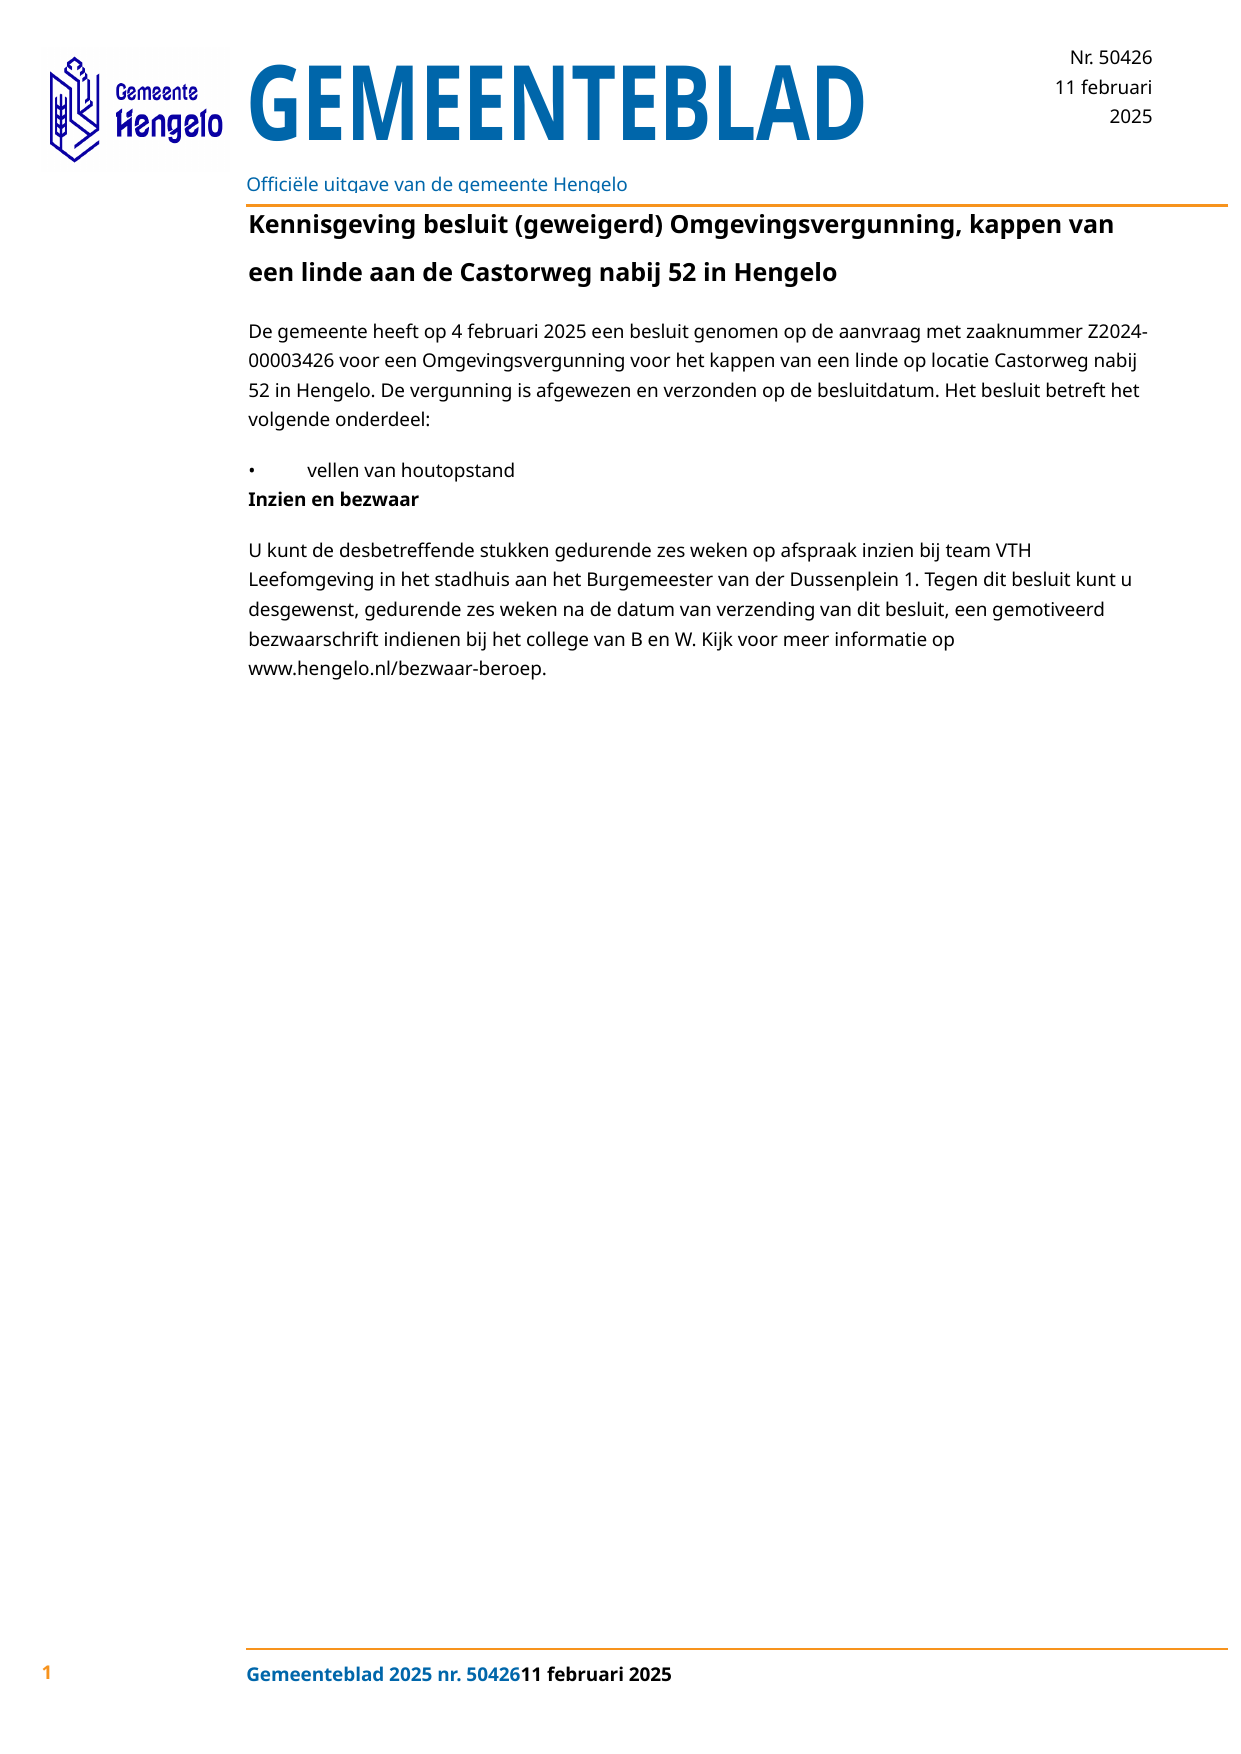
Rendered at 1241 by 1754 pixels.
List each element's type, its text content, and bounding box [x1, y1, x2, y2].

text Kennisgeving besluit (geweigerd) Omgevingsvergunning, kappen van een linde aan de Castorweg nabij 52 in Hengelo [248, 207, 1152, 288]
list vellen van houtopstand [248, 457, 1152, 483]
text Inzien en bezwaar [248, 487, 1152, 512]
picture [41, 47, 231, 172]
text De gemeente heeft op 4 februari 2025 een besluit genomen op de aanvraag met zaaknummer Z2024-00003426 voor een Omgevingsvergunning voor het kappen van een linde op locatie Castorweg nabij 52 in Hengelo. De vergunning is afgewezen en verzonden op de besluitdatum. Het besluit betreft het volgende onderdeel: [248, 318, 1152, 432]
text U kunt de desbetreffende stukken gedurende zes weken op afspraak inzien bij team VTH Leefomgeving in het stadhuis aan het Burgemeester van der Dussenplein 1. Tegen dit besluit kunt u desgewenst, gedurende zes weken na de datum van verzending van dit besluit, een gemotiveerd bezwaarschrift indienen bij het college van B en W. Kijk voor meer informatie op www.hengelo.nl/bezwaar-beroep. [248, 537, 1152, 681]
